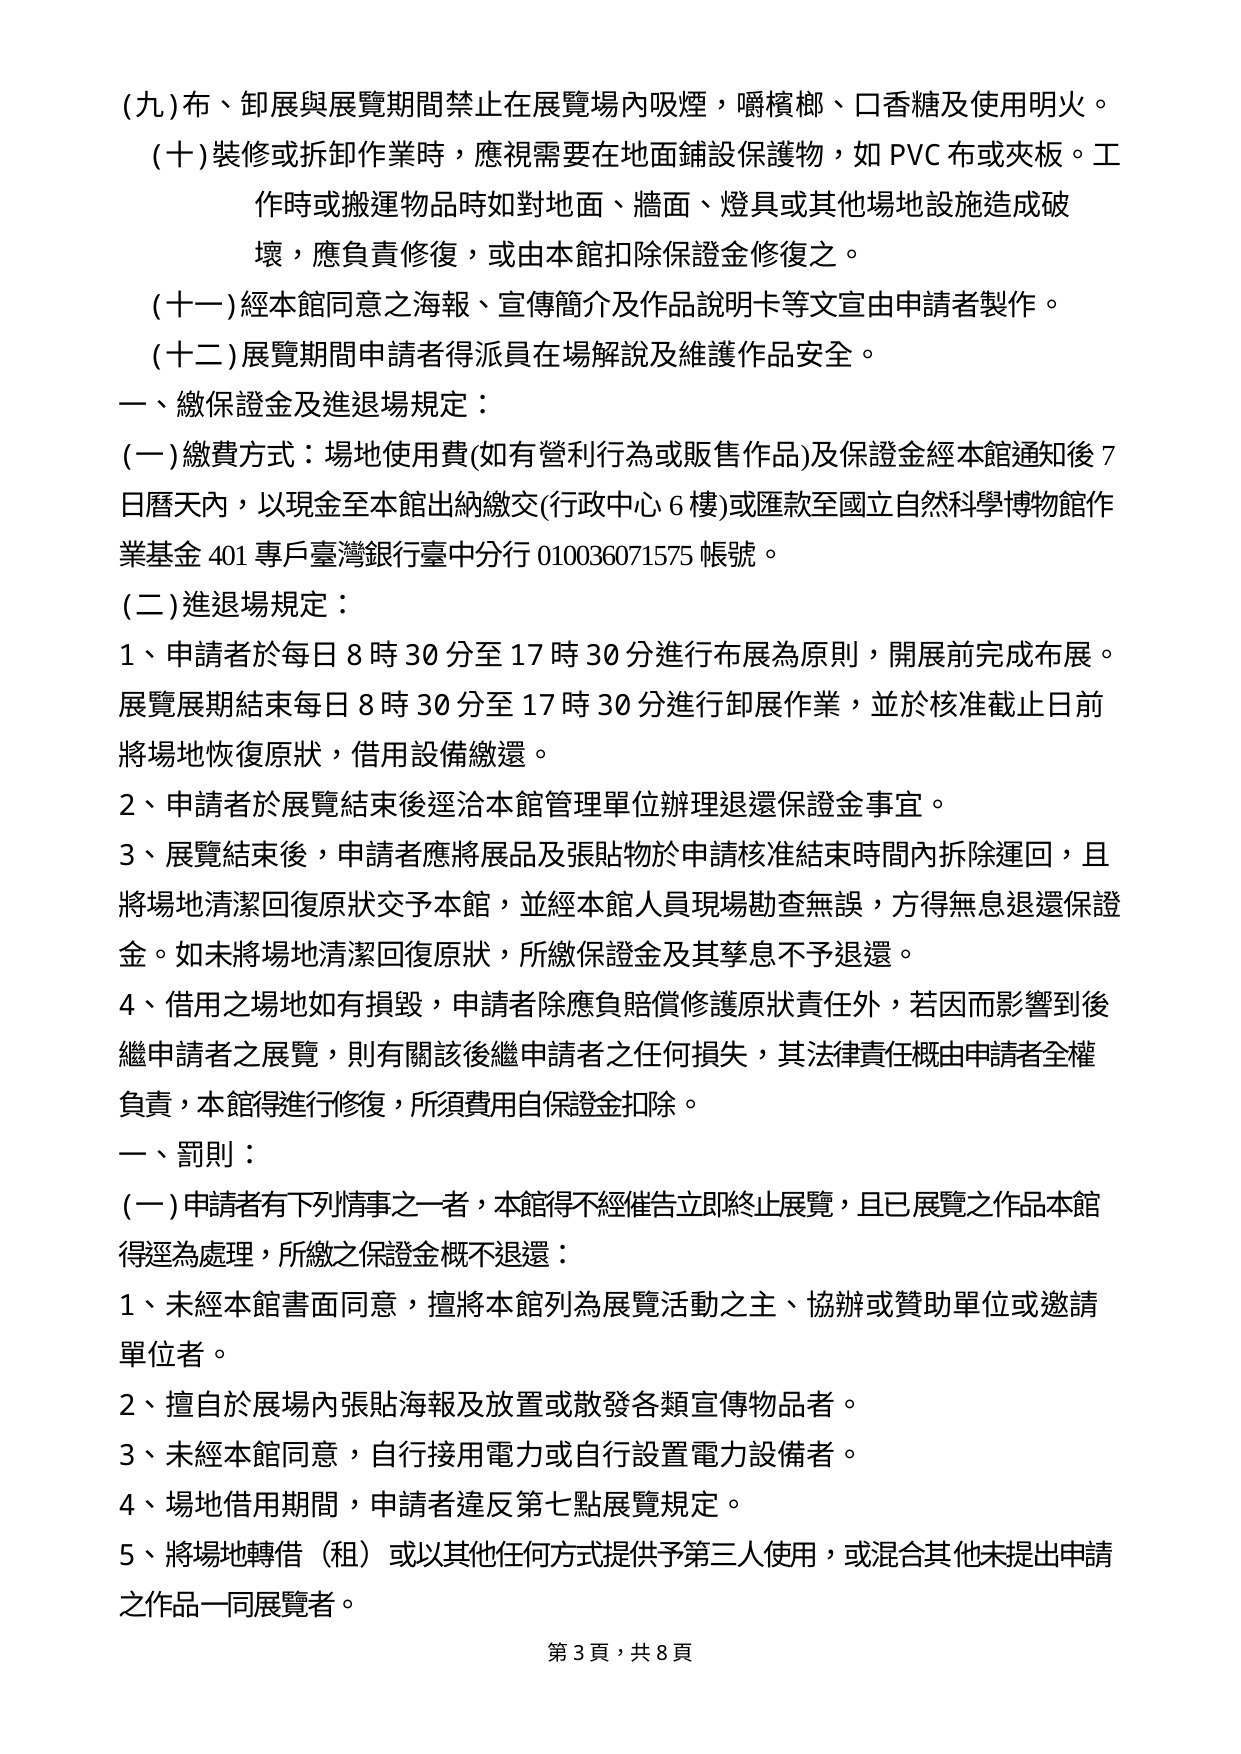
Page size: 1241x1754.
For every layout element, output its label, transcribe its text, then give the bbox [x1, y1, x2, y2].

list 展覽期間申請者得派員在場解說及維護作品安全。 [148, 325, 1122, 375]
list 擅自於展場內張貼海報及放置或散發各類宣傳物品者。 [118, 1375, 1122, 1425]
list 申請者有下列情事之一者，本館得不經催告立即終止展覽，且已展覽之作品本館得逕為處理，所繳之保證金概不退還： [118, 1175, 1122, 1275]
list 繳保證金及進退場規定： [118, 375, 1122, 425]
list 經本館同意之海報、宣傳簡介及作品說明卡等文宣由申請者製作。 [148, 275, 1122, 325]
list 繳費方式：場地使用費(如有營利行為或販售作品)及保證金經本館通知後7日曆天內，以現金至本館出納繳交(行政中心6樓)或匯款至國立自然科學博物館作業基金401專戶臺灣銀行臺中分行010036071575帳號。 [118, 425, 1122, 575]
list 進退場規定： [118, 575, 1122, 625]
list 未經本館書面同意，擅將本館列為展覽活動之主、協辦或贊助單位或邀請單位者。 [118, 1275, 1122, 1375]
list 未經本館同意，自行接用電力或自行設置電力設備者。 [118, 1425, 1122, 1475]
list 布、卸展與展覽期間禁止在展覽場內吸煙，嚼檳榔、口香糖及使用明火。 [118, 75, 1122, 125]
list 裝修或拆卸作業時，應視需要在地面鋪設保護物，如PVC布或夾板。工作時或搬運物品時如對地面、牆面、燈具或其他場地設施造成破壞，應負責修復，或由本館扣除保證金修復之。 [148, 125, 1122, 275]
list 場地借用期間，申請者違反第七點展覽規定。 [118, 1475, 1122, 1525]
list 借用之場地如有損毀，申請者除應負賠償修護原狀責任外，若因而影響到後繼申請者之展覽，則有關該後繼申請者之任何損失，其法律責任概由申請者全權負責，本館得進行修復，所須費用自保證金扣除。 [118, 975, 1122, 1125]
list 展覽結束後，申請者應將展品及張貼物於申請核准結束時間內拆除運回，且將場地清潔回復原狀交予本館，並經本館人員現場勘查無誤，方得無息退還保證金。如未將場地清潔回復原狀，所繳保證金及其孳息不予退還。 [118, 825, 1122, 975]
list 罰則： [118, 1125, 1122, 1175]
list 申請者於每日8時30分至17時30分進行布展為原則，開展前完成布展。展覽展期結束每日8時30分至17時30分進行卸展作業，並於核准截止日前將場地恢復原狀，借用設備繳還。 [118, 625, 1122, 775]
list 將場地轉借（租）或以其他任何方式提供予第三人使用，或混合其他未提出申請之作品一同展覽者。 [118, 1525, 1122, 1625]
list 申請者於展覽結束後逕洽本館管理單位辦理退還保證金事宜。 [118, 775, 1122, 825]
